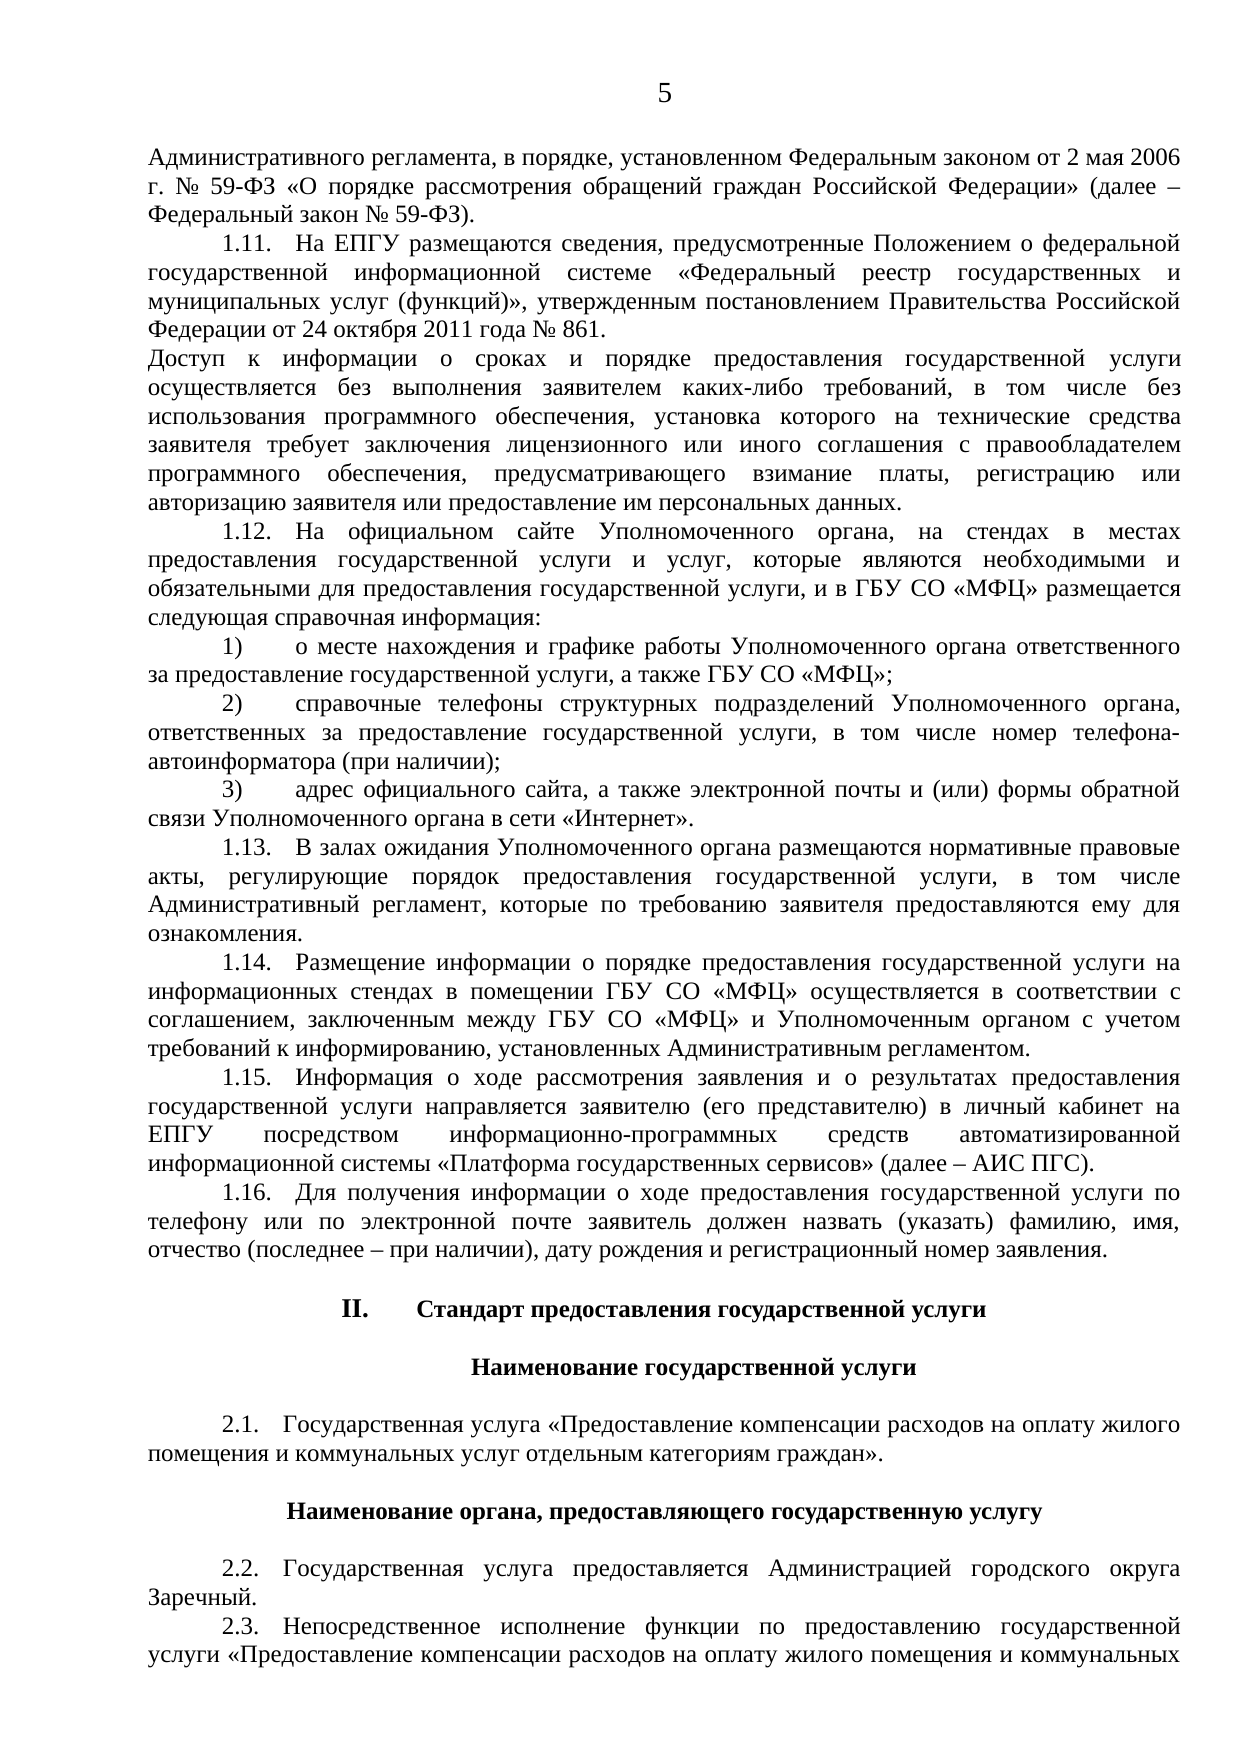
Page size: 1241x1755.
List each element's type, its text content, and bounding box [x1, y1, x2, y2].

text Доступ к информации о сроках и порядке предоставления государственной услуги осуществляется без выполнения заявителем каких-либо требований, в том числе без использования программного обеспечения, установка которого на технические средства заявителя требует заключения лицензионного или иного соглашения с правообладателем программного обеспечения, предусматривающего взимание платы, регистрацию или авторизацию заявителя или предоставление им персональных данных. [148, 343, 1181, 516]
list В залах ожидания Уполномоченного органа размещаются нормативные правовые акты, регулирующие порядок предоставления государственной услуги, в том числе Административный регламент, которые по требованию заявителя предоставляются ему для ознакомления. [148, 832, 1181, 947]
list Государственная услуга «Предоставление компенсации расходов на оплату жилого помещения и коммунальных услуг отдельным категориям граждан». [148, 1409, 1181, 1467]
list Информация о ходе рассмотрения заявления и о результатах предоставления государственной услуги направляется заявителю (его представителю) в личный кабинет на ЕПГУ посредством информационно-программных средств автоматизированной информационной системы «Платформа государственных сервисов» (далее – АИС ПГС). [148, 1062, 1181, 1177]
list справочные телефоны структурных подразделений Уполномоченного органа, ответственных за предоставление государственной услуги, в том числе номер телефона-автоинформатора (при наличии); [148, 688, 1181, 774]
list о месте нахождения и графике работы Уполномоченного органа ответственного за предоставление государственной услуги, а также ГБУ СО «МФЦ»; [148, 631, 1181, 688]
list Размещение информации о порядке предоставления государственной услуги на информационных стендах в помещении ГБУ СО «МФЦ» осуществляется в соответствии с соглашением, заключенным между ГБУ СО «МФЦ» и Уполномоченным органом с учетом требований к информированию, установленных Административным регламентом. [148, 947, 1181, 1062]
list Непосредственное исполнение функции по предоставлению государственной услуги «Предоставление компенсации расходов на оплату жилого помещения и коммунальных [148, 1611, 1181, 1668]
list Государственная услуга предоставляется Администрацией городского округа Заречный. [148, 1553, 1181, 1611]
list Для получения информации о ходе предоставления государственной услуги по телефону или по электронной почте заявитель должен назвать (указать) фамилию, имя, отчество (последнее – при наличии), дату рождения и регистрационный номер заявления. [148, 1177, 1181, 1263]
list Стандарт предоставления государственной услуги [146, 1292, 1181, 1323]
list адрес официального сайта, а также электронной почты и (или) формы обратной связи Уполномоченного органа в сети «Интернет». [148, 774, 1181, 832]
list На официальном сайте Уполномоченного органа, на стендах в местах предоставления государственной услуги и услуг, которые являются необходимыми и обязательными для предоставления государственной услуги, и в ГБУ СО «МФЦ» размещается следующая справочная информация: [148, 516, 1181, 631]
subtitle Наименование органа, предоставляющего государственную услугу [148, 1496, 1181, 1524]
list На ЕПГУ размещаются сведения, предусмотренные Положением о федеральной государственной информационной системе «Федеральный реестр государственных и муниципальных услуг (функций)», утвержденным постановлением Правительства Российской Федерации от 24 октября 2011 года № 861. [148, 228, 1181, 343]
list Административного регламента, в порядке, установленном Федеральным законом от 2 мая 2006 г. № 59-ФЗ «О порядке рассмотрения обращений граждан Российской Федерации» (далее – Федеральный закон № 59-ФЗ). [148, 142, 1181, 228]
text Наименование государственной услуги [206, 1352, 1181, 1381]
